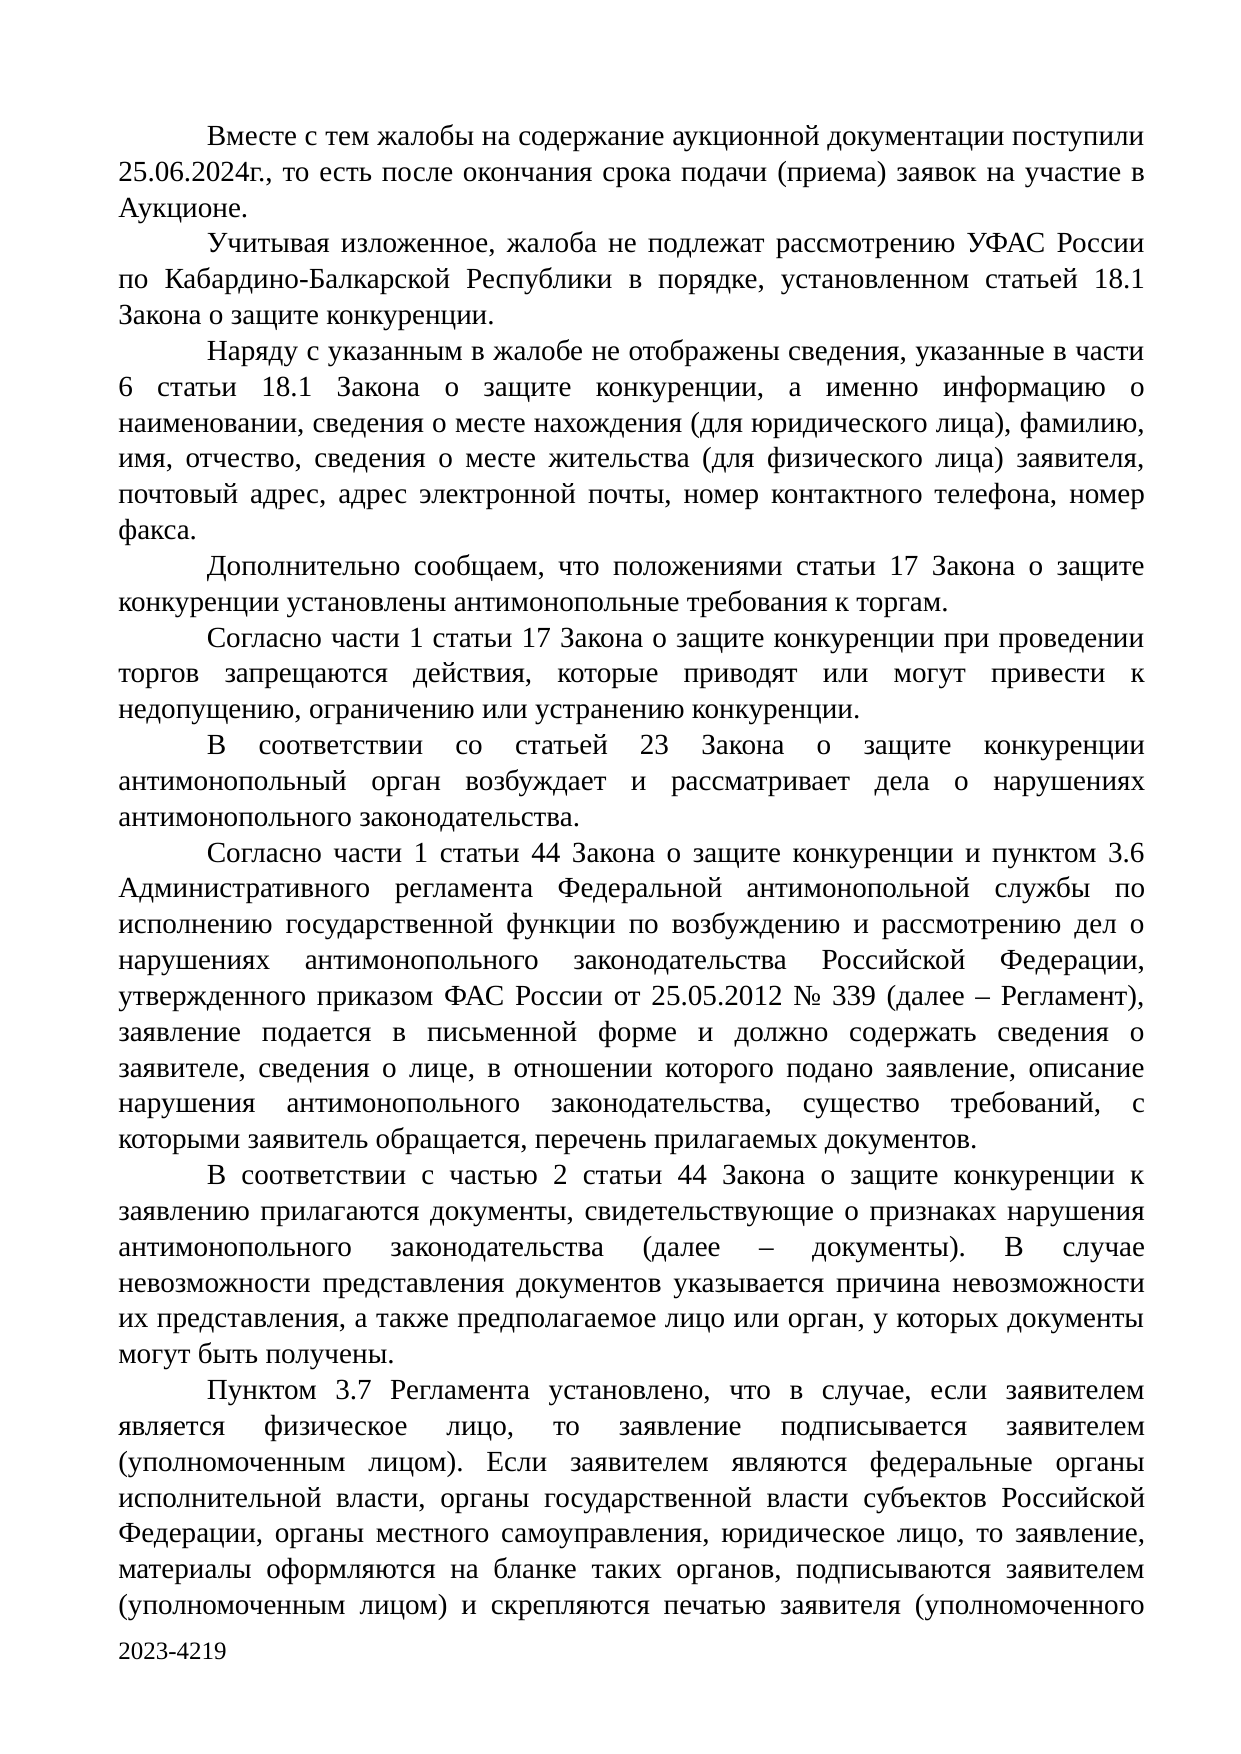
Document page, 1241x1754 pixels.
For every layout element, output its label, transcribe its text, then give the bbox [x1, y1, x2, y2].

text Согласно части 1 статьи 44 Закона о защите конкуренции и пунктом 3.6 Административного регламента Федеральной антимонопольной службы по исполнению государственной функции по возбуждению и рассмотрению дел о нарушениях антимонопольного законодательства Российской Федерации, утвержденного приказом ФАС России от 25.05.2012 № 339 (далее – Регламент), заявление подается в письменной форме и должно содержать сведения о заявителе, сведения о лице, в отношении которого подано заявление, описание нарушения антимонопольного законодательства, существо требований, с которыми заявитель обращается, перечень прилагаемых документов. [118, 835, 1146, 1155]
text В соответствии с частью 2 статьи 44 Закона о защите конкуренции к заявлению прилагаются документы, свидетельствующие о признаках нарушения антимонопольного законодательства (далее – документы). В случае невозможности представления документов указывается причина невозможности их представления, а также предполагаемое лицо или орган, у которых документы могут быть получены. [118, 1157, 1146, 1370]
text Наряду с указанным в жалобе не отображены сведения, указанные в части 6 статьи 18.1 Закона о защите конкуренции, а именно информацию о наименовании, сведения о месте нахождения (для юридического лица), фамилию, имя, отчество, сведения о месте жительства (для физического лица) заявителя, почтовый адрес, адрес электронной почты, номер контактного телефона, номер факса. [118, 333, 1146, 546]
text Вместе с тем жалобы на содержание аукционной документации поступили 25.06.2024г., то есть после окончания срока подачи (приема) заявок на участие в Аукционе. [118, 118, 1146, 223]
text Согласно части 1 статьи 17 Закона о защите конкуренции при проведении торгов запрещаются действия, которые приводят или могут привести к недопущению, ограничению или устранению конкуренции. [118, 620, 1146, 725]
text Дополнительно сообщаем, что положениями статьи 17 Закона о защите конкуренции установлены антимонопольные требования к торгам. [118, 548, 1146, 617]
text Учитывая изложенное, жалоба не подлежат рассмотрению УФАС России по Кабардино-Балкарской Республики в порядке, установленном статьей 18.1 Закона о защите конкуренции. [118, 226, 1146, 331]
text Пунктом 3.7 Регламента установлено, что в случае, если заявителем является физическое лицо, то заявление подписывается заявителем (уполномоченным лицом). Если заявителем являются федеральные органы исполнительной власти, органы государственной власти субъектов Российской Федерации, органы местного самоуправления, юридическое лицо, то заявление, материалы оформляются на бланке таких органов, подписываются заявителем (уполномоченным лицом) и скрепляются печатью заявителя (уполномоченного [118, 1372, 1146, 1621]
text В соответствии со статьей 23 Закона о защите конкуренции антимонопольный орган возбуждает и рассматривает дела о нарушениях антимонопольного законодательства. [118, 727, 1146, 832]
